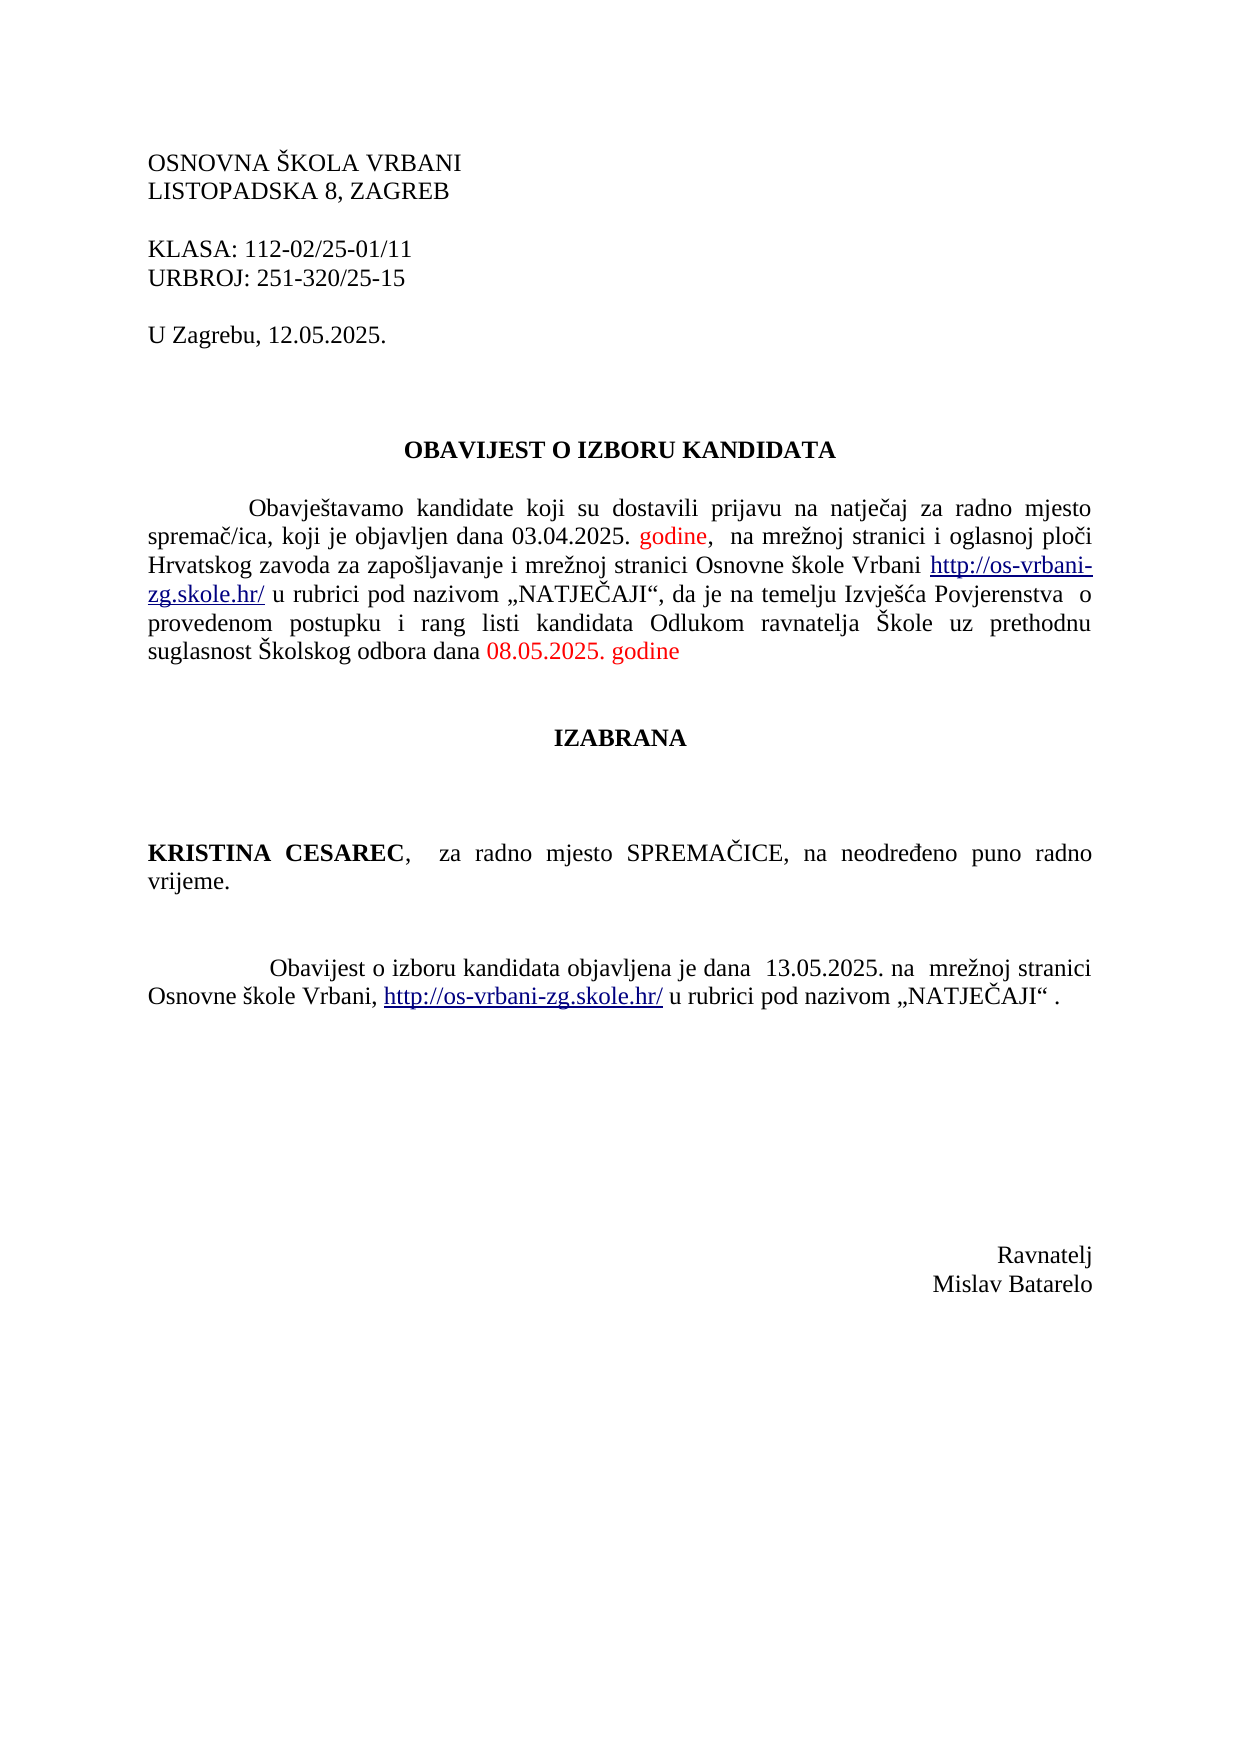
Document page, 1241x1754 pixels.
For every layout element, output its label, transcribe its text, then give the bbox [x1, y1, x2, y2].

text KRISTINA CESAREC, za radno mjesto SPREMAČICE, na neodređeno puno radno vrijeme. [148, 838, 1093, 895]
text Ravnatelj Mislav Batarelo [148, 1240, 1093, 1298]
text OSNOVNA ŠKOLA VRBANI [148, 148, 1093, 176]
text IZABRANA [148, 723, 1093, 751]
text Obavijest o izboru kandidata objavljena je dana 13.05.2025. na mrežnoj stranici Osnovne škole Vrbani, http://os-vrbani-zg.skole.hr/ u rubrici pod nazivom „NATJEČAJI“ . [148, 953, 1093, 1010]
text Obavještavamo kandidate koji su dostavili prijavu na natječaj za radno mjesto spremač/ica, koji je objavljen dana 03.04.2025. godine, na mrežnoj stranici i oglasnoj ploči Hrvatskog zavoda za zapošljavanje i mrežnoj stranici Osnovne škole Vrbani http://os-vrbani-zg.skole.hr/ u rubrici pod nazivom „NATJEČAJI“, da je na temelju Izvješća Povjerenstva o provedenom postupku i rang listi kandidata Odlukom ravnatelja Škole uz prethodnu suglasnost Školskog odbora dana 08.05.2025. godine [148, 493, 1093, 665]
text KLASA: 112-02/25-01/11 [148, 234, 1093, 263]
text U Zagrebu, 12.05.2025. [148, 320, 1093, 349]
text URBROJ: 251-320/25-15 [148, 263, 1093, 291]
text LISTOPADSKA 8, ZAGREB [148, 176, 1093, 205]
text OBAVIJEST O IZBORU KANDIDATA [148, 435, 1093, 464]
